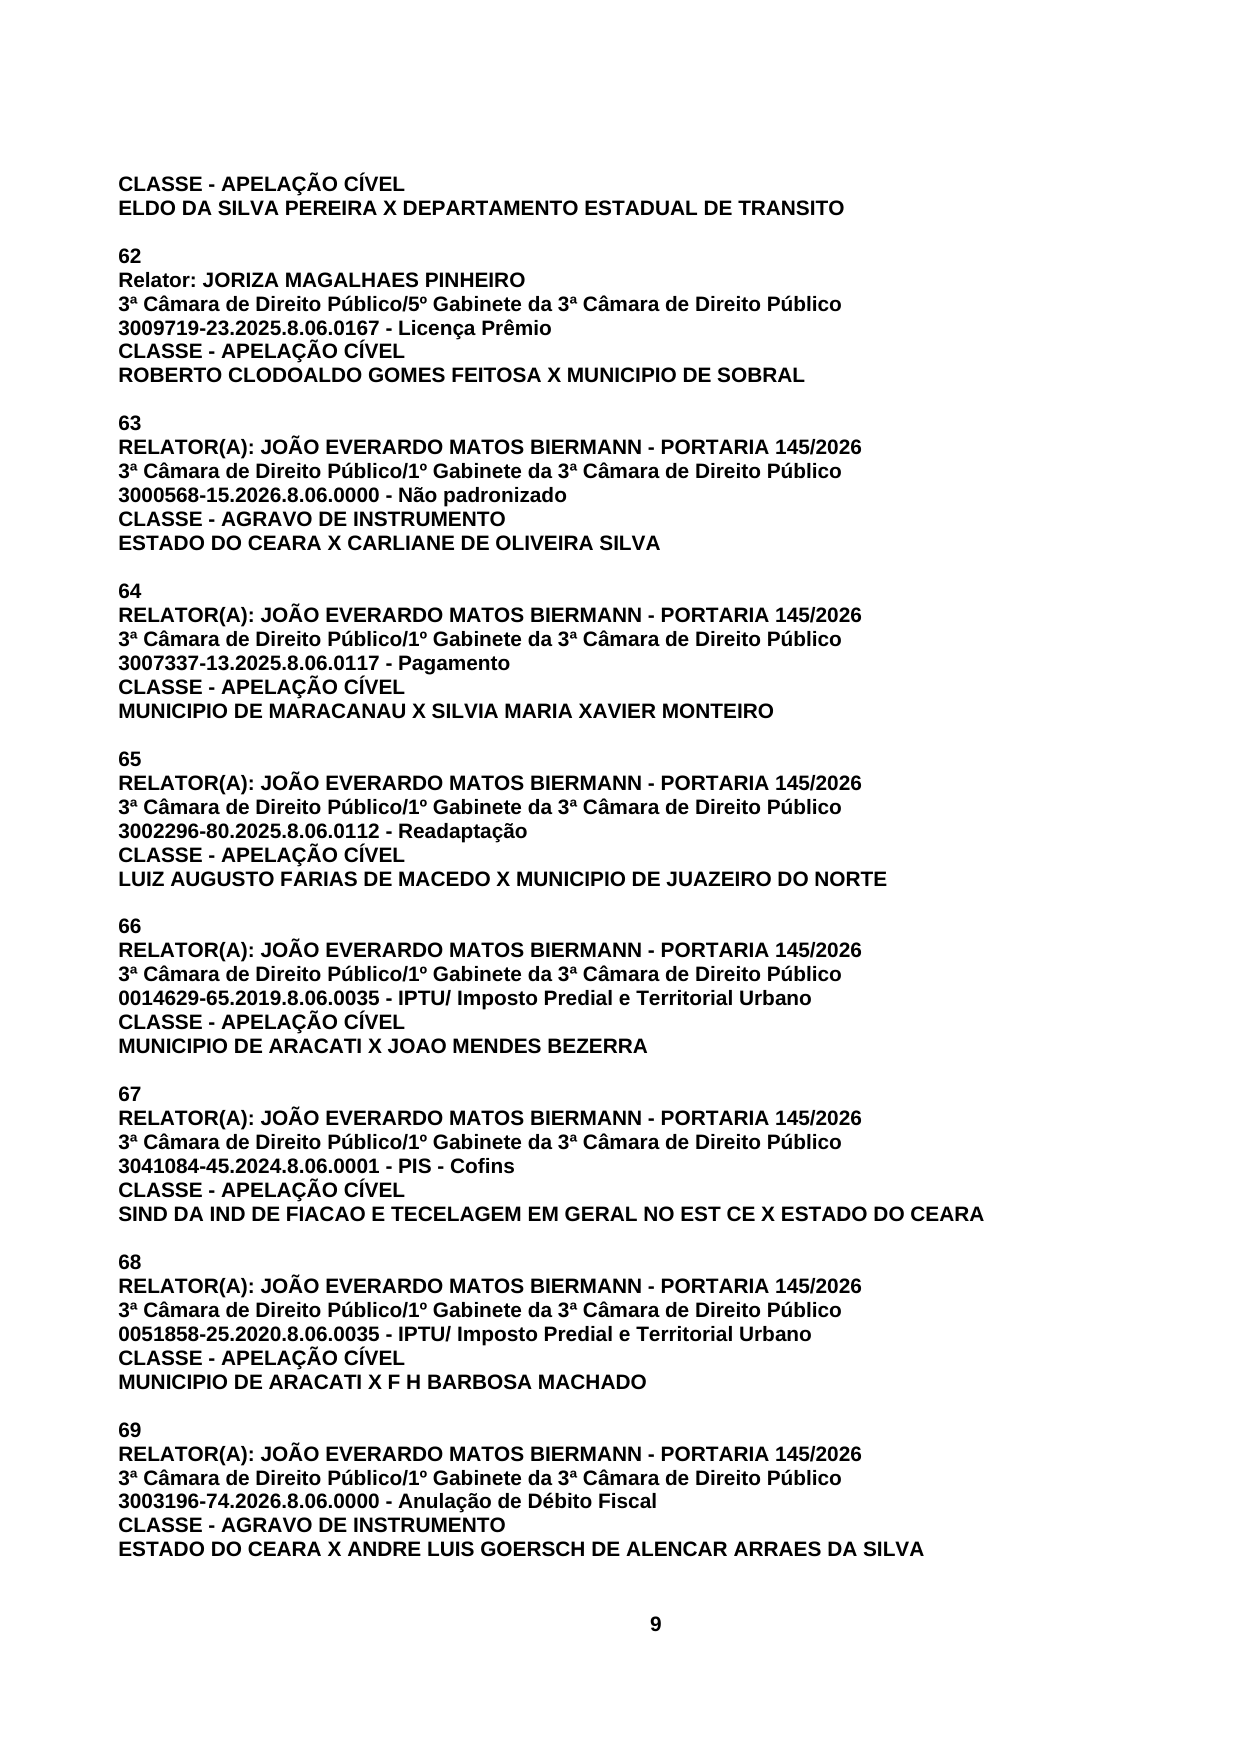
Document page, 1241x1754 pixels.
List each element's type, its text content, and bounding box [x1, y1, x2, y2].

text 3ª Câmara de Direito Público/1º Gabinete da 3ª Câmara de Direito Público [118, 1130, 1122, 1154]
text 3009719-23.2025.8.06.0167 - Licença Prêmio [118, 315, 1122, 339]
text 3ª Câmara de Direito Público/1º Gabinete da 3ª Câmara de Direito Público [118, 627, 1122, 651]
text 0051858-25.2020.8.06.0035 - IPTU/ Imposto Predial e Territorial Urbano [118, 1322, 1122, 1346]
text 3ª Câmara de Direito Público/1º Gabinete da 3ª Câmara de Direito Público [118, 459, 1122, 483]
text 65 [118, 747, 1122, 771]
text 3041084-45.2024.8.06.0001 - PIS - Cofins [118, 1154, 1122, 1178]
text 69 [118, 1417, 1122, 1441]
text 3ª Câmara de Direito Público/1º Gabinete da 3ª Câmara de Direito Público [118, 1298, 1122, 1322]
text RELATOR(A): JOÃO EVERARDO MATOS BIERMANN - PORTARIA 145/2026 [118, 1441, 1122, 1465]
text RELATOR(A): JOÃO EVERARDO MATOS BIERMANN - PORTARIA 145/2026 [118, 938, 1122, 962]
text 62 [118, 243, 1122, 267]
text 63 [118, 411, 1122, 435]
text SIND DA IND DE FIACAO E TECELAGEM EM GERAL NO EST CE X ESTADO DO CEARA [118, 1202, 1122, 1226]
text 64 [118, 579, 1122, 603]
text RELATOR(A): JOÃO EVERARDO MATOS BIERMANN - PORTARIA 145/2026 [118, 435, 1122, 459]
text RELATOR(A): JOÃO EVERARDO MATOS BIERMANN - PORTARIA 145/2026 [118, 1274, 1122, 1298]
text 3ª Câmara de Direito Público/1º Gabinete da 3ª Câmara de Direito Público [118, 1465, 1122, 1489]
text CLASSE - APELAÇÃO CÍVEL [118, 1346, 1122, 1369]
text MUNICIPIO DE MARACANAU X SILVIA MARIA XAVIER MONTEIRO [118, 699, 1122, 723]
text MUNICIPIO DE ARACATI X JOAO MENDES BEZERRA [118, 1034, 1122, 1058]
text CLASSE - APELAÇÃO CÍVEL [118, 1178, 1122, 1202]
text ESTADO DO CEARA X CARLIANE DE OLIVEIRA SILVA [118, 531, 1122, 555]
text CLASSE - APELAÇÃO CÍVEL [118, 339, 1122, 363]
text Relator: JORIZA MAGALHAES PINHEIRO [118, 267, 1122, 291]
text RELATOR(A): JOÃO EVERARDO MATOS BIERMANN - PORTARIA 145/2026 [118, 771, 1122, 794]
text CLASSE - AGRAVO DE INSTRUMENTO [118, 1513, 1122, 1537]
text RELATOR(A): JOÃO EVERARDO MATOS BIERMANN - PORTARIA 145/2026 [118, 603, 1122, 627]
text CLASSE - APELAÇÃO CÍVEL [118, 1010, 1122, 1034]
text ROBERTO CLODOALDO GOMES FEITOSA X MUNICIPIO DE SOBRAL [118, 363, 1122, 387]
text MUNICIPIO DE ARACATI X F H BARBOSA MACHADO [118, 1369, 1122, 1393]
text CLASSE - APELAÇÃO CÍVEL [118, 172, 1122, 196]
text RELATOR(A): JOÃO EVERARDO MATOS BIERMANN - PORTARIA 145/2026 [118, 1106, 1122, 1130]
text CLASSE - AGRAVO DE INSTRUMENTO [118, 507, 1122, 531]
text 3ª Câmara de Direito Público/5º Gabinete da 3ª Câmara de Direito Público [118, 291, 1122, 315]
text 67 [118, 1082, 1122, 1106]
text CLASSE - APELAÇÃO CÍVEL [118, 842, 1122, 866]
text ESTADO DO CEARA X ANDRE LUIS GOERSCH DE ALENCAR ARRAES DA SILVA [118, 1537, 1122, 1561]
text 68 [118, 1250, 1122, 1274]
text CLASSE - APELAÇÃO CÍVEL [118, 675, 1122, 699]
text 0014629-65.2019.8.06.0035 - IPTU/ Imposto Predial e Territorial Urbano [118, 986, 1122, 1010]
text 3000568-15.2026.8.06.0000 - Não padronizado [118, 483, 1122, 507]
text ELDO DA SILVA PEREIRA X DEPARTAMENTO ESTADUAL DE TRANSITO [118, 196, 1122, 219]
text LUIZ AUGUSTO FARIAS DE MACEDO X MUNICIPIO DE JUAZEIRO DO NORTE [118, 866, 1122, 890]
text 3ª Câmara de Direito Público/1º Gabinete da 3ª Câmara de Direito Público [118, 962, 1122, 986]
text 3002296-80.2025.8.06.0112 - Readaptação [118, 818, 1122, 842]
text 66 [118, 914, 1122, 938]
text 3003196-74.2026.8.06.0000 - Anulação de Débito Fiscal [118, 1489, 1122, 1513]
text 3ª Câmara de Direito Público/1º Gabinete da 3ª Câmara de Direito Público [118, 794, 1122, 818]
text 3007337-13.2025.8.06.0117 - Pagamento [118, 651, 1122, 675]
